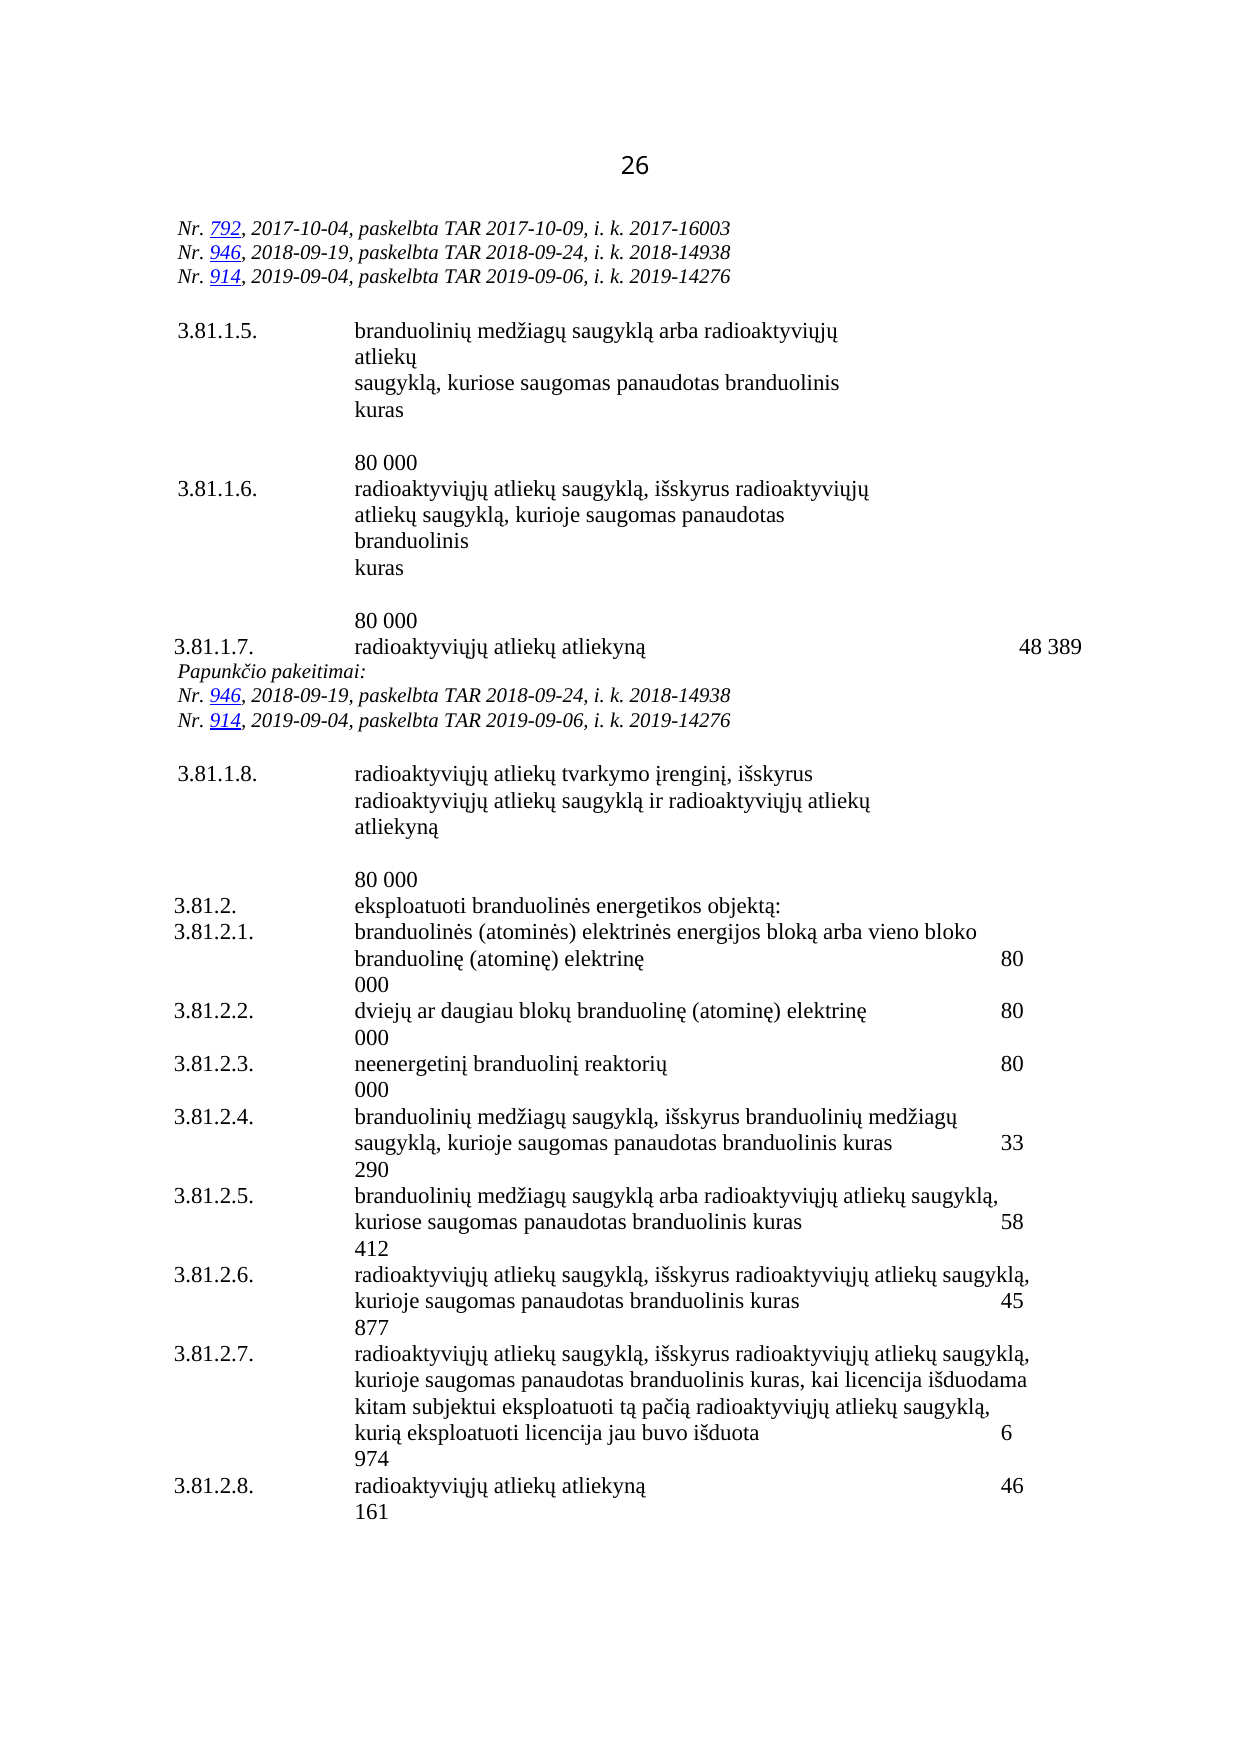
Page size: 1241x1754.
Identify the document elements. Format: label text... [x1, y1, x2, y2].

text atliekų saugyklą, kurioje saugomas panaudotas branduolinis [354, 501, 892, 554]
text 3.81.1.6. radioaktyviųjų atliekų saugyklą, išskyrus radioaktyviųjų [177, 475, 892, 501]
text 3.81.1.8. radioaktyviųjų atliekų tvarkymo įrenginį, išskyrus [177, 760, 892, 787]
text 3.81.2.4. branduolinių medžiagų saugyklą, išskyrus branduolinių medžiagų saugyklą, kurioje saugomas panaudotas branduolinis kuras 33 290 [174, 1103, 1034, 1182]
text kuras 80 000 [354, 554, 892, 633]
text Nr. 946, 2018-09-19, paskelbta TAR 2018-09-24, i. k. 2018-14938 [177, 683, 1093, 707]
text saugyklą, kuriose saugomas panaudotas branduolinis kuras 80 000 [354, 369, 892, 475]
text Nr. 914, 2019-09-04, paskelbta TAR 2019-09-06, i. k. 2019-14276 [177, 707, 1093, 732]
text Nr. 914, 2019-09-04, paskelbta TAR 2019-09-06, i. k. 2019-14276 [177, 264, 1093, 288]
text 3.81.2.1. branduolinės (atominės) elektrinės energijos bloką arba vieno bloko branduolinę (atominę) elektrinę 80 000 [174, 918, 1034, 997]
text Papunkčio pakeitimai: [177, 659, 1093, 683]
text 3.81.1.7. radioaktyviųjų atliekų atliekyną 48 389 [174, 633, 1093, 659]
text 3.81.2.7. radioaktyviųjų atliekų saugyklą, išskyrus radioaktyviųjų atliekų saugyklą, kurioje saugomas panaudotas branduolinis kuras, kai licencija išduodama kitam subjektui eksploatuoti tą pačią radioaktyviųjų atliekų saugyklą, kurią eksploatuoti licencija jau buvo išduota 6 974 [174, 1340, 1034, 1472]
text 3.81.2.8. radioaktyviųjų atliekų atliekyną 46 161 [174, 1472, 1034, 1524]
text Nr. 792, 2017-10-04, paskelbta TAR 2017-10-09, i. k. 2017-16003 [177, 216, 1093, 240]
text 3.81.2.6. radioaktyviųjų atliekų saugyklą, išskyrus radioaktyviųjų atliekų saugyklą, kurioje saugomas panaudotas branduolinis kuras 45 877 [174, 1261, 1034, 1340]
text radioaktyviųjų atliekų saugyklą ir radioaktyviųjų atliekų [354, 787, 892, 813]
text Nr. 946, 2018-09-19, paskelbta TAR 2018-09-24, i. k. 2018-14938 [177, 240, 1093, 264]
text 3.81.2.3. neenergetinį branduolinį reaktorių 80 000 [174, 1050, 1034, 1103]
text 3.81.2.2. dviejų ar daugiau blokų branduolinę (atominę) elektrinę 80 000 [174, 997, 1034, 1050]
text 3.81.2. eksploatuoti branduolinės energetikos objektą: [174, 892, 1034, 918]
text 3.81.2.5. branduolinių medžiagų saugyklą arba radioaktyviųjų atliekų saugyklą, kuriose saugomas panaudotas branduolinis kuras 58 412 [174, 1182, 1034, 1261]
text atliekyną 80 000 [354, 813, 892, 892]
text 3.81.1.5. branduolinių medžiagų saugyklą arba radioaktyviųjų atliekų [177, 317, 892, 369]
